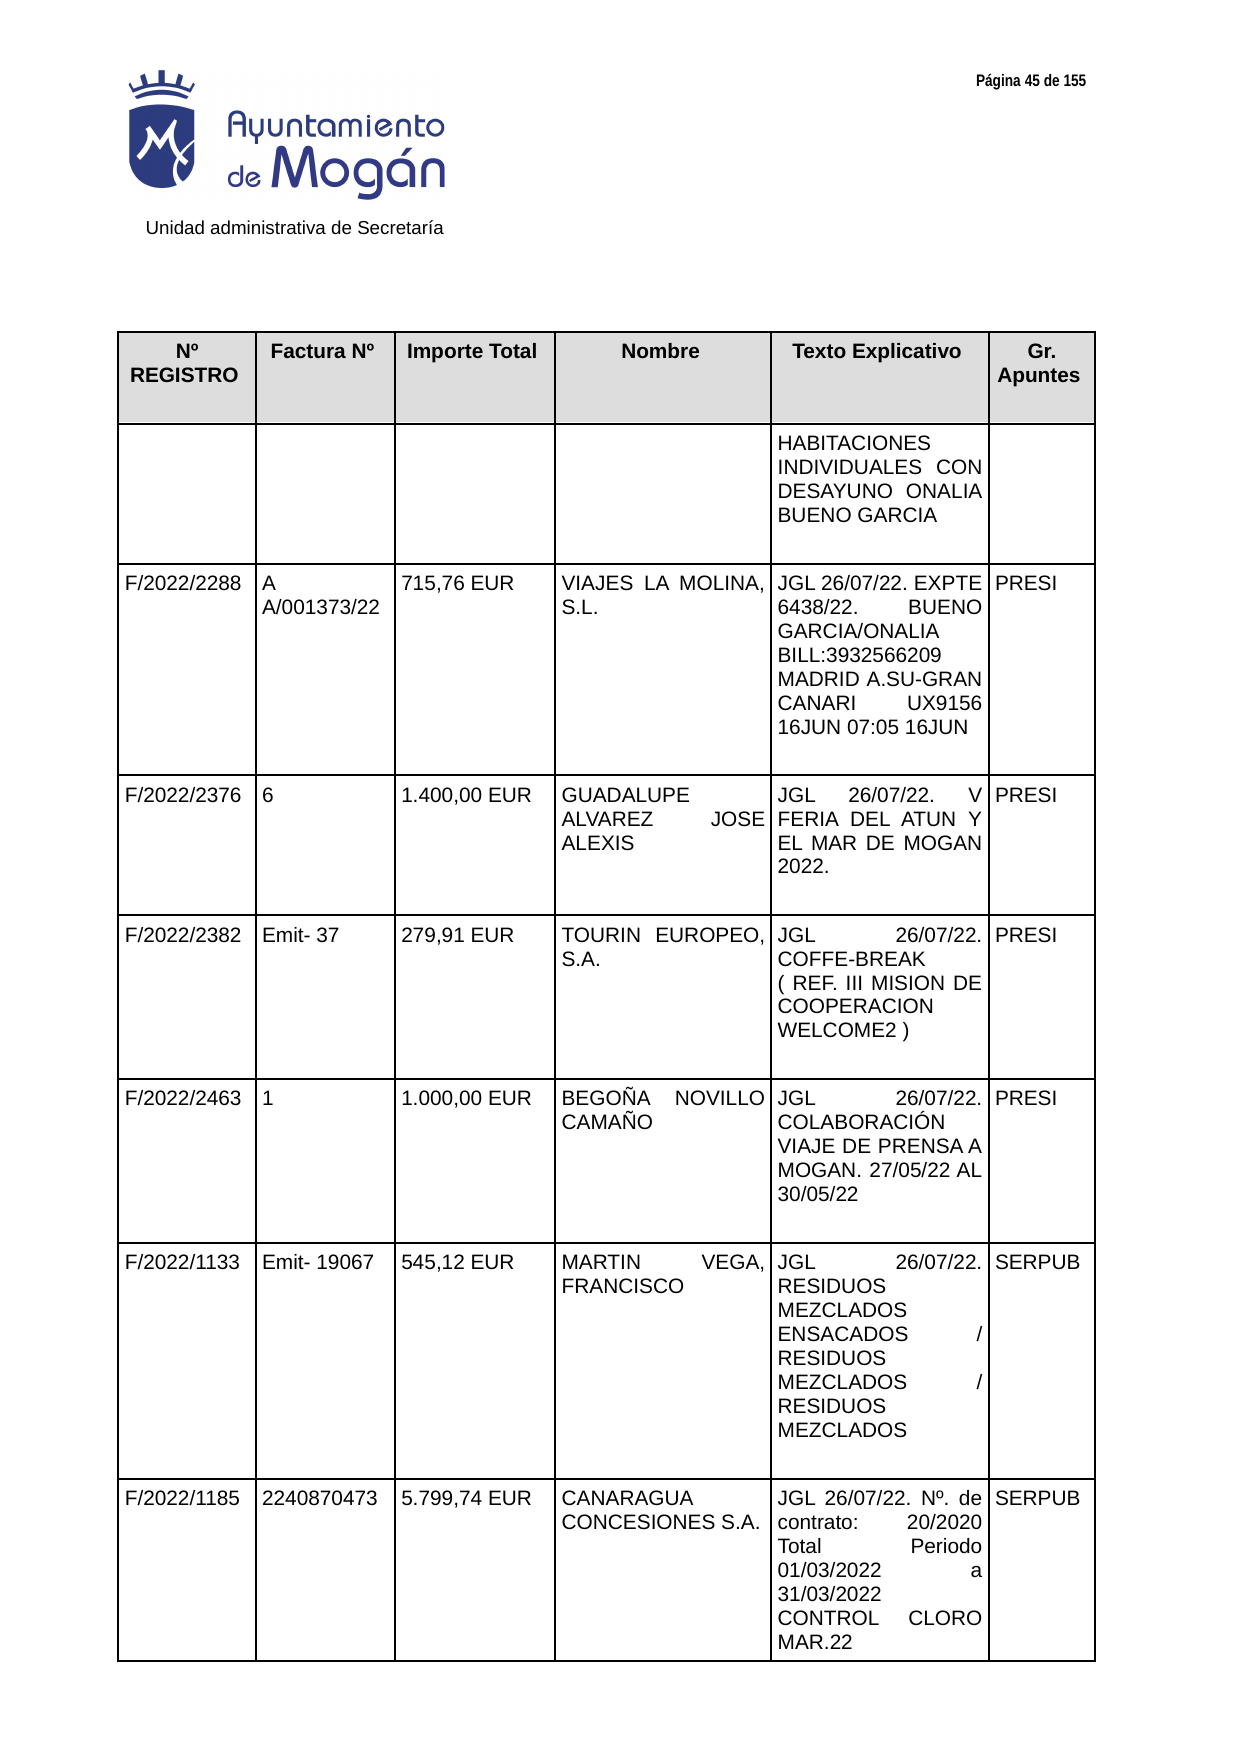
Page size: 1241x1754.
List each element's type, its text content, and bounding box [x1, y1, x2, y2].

table_cell [556, 425, 770, 562]
table_cell 1.400,00 EUR [396, 776, 554, 914]
table_cell PRESI [990, 1080, 1094, 1242]
table_cell 6 [257, 776, 394, 914]
table_cell TOURIN EUROPEO, S.A. [556, 916, 770, 1078]
table_header Gr. Apuntes [990, 333, 1094, 422]
table_cell F/2022/1133 [119, 1244, 255, 1477]
table_cell HABITACIONES INDIVIDUALES CON DESAYUNO ONALIA BUENO GARCIA [772, 425, 988, 562]
table_cell MARTIN VEGA, FRANCISCO [556, 1244, 770, 1477]
table_cell F/2022/2376 [119, 776, 255, 914]
table_cell VIAJES LA MOLINA, S.L. [556, 565, 770, 774]
table_cell CANARAGUA CONCESIONES S.A. [556, 1480, 770, 1660]
table_cell 2240870473 [257, 1480, 394, 1660]
table_cell JGL 26/07/22. Nº. de contrato: 20/2020 Total Periodo 01/03/2022 a 31/03/2022 CONTROL CLORO MAR.22 [772, 1480, 988, 1660]
table_cell 545,12 EUR [396, 1244, 554, 1477]
table_cell JGL 26/07/22. COFFE-BREAK ( REF. III MISION DE COOPERACION WELCOME2 ) [772, 916, 988, 1078]
table_cell F/2022/2288 [119, 565, 255, 774]
table_cell F/2022/2382 [119, 916, 255, 1078]
table_cell PRESI [990, 565, 1094, 774]
table_cell BEGOÑA NOVILLO CAMAÑO [556, 1080, 770, 1242]
table_cell 1.000,00 EUR [396, 1080, 554, 1242]
picture [128, 70, 445, 206]
table_cell [119, 425, 255, 562]
table_header Nº REGISTRO [119, 333, 255, 422]
table_cell SERPUB [990, 1480, 1094, 1660]
table_header Importe Total [396, 333, 554, 422]
table_cell [257, 425, 394, 562]
table_header Nombre [556, 333, 770, 422]
table_cell JGL 26/07/22. COLABORACIÓN VIAJE DE PRENSA A MOGAN. 27/05/22 AL 30/05/22 [772, 1080, 988, 1242]
table_cell JGL 26/07/22. RESIDUOS MEZCLADOS ENSACADOS / RESIDUOS MEZCLADOS / RESIDUOS MEZCLADOS [772, 1244, 988, 1477]
table_cell 279,91 EUR [396, 916, 554, 1078]
table_cell Emit- 37 [257, 916, 394, 1078]
table_cell 715,76 EUR [396, 565, 554, 774]
table_cell 5.799,74 EUR [396, 1480, 554, 1660]
table_cell JGL 26/07/22. V FERIA DEL ATUN Y EL MAR DE MOGAN 2022. [772, 776, 988, 914]
table_cell F/2022/1185 [119, 1480, 255, 1660]
table_cell [396, 425, 554, 562]
table_cell Emit- 19067 [257, 1244, 394, 1477]
table_cell [990, 425, 1094, 562]
table_cell PRESI [990, 916, 1094, 1078]
table_cell JGL 26/07/22. EXPTE 6438/22. BUENO GARCIA/ONALIA BILL:3932566209 MADRID A.SU-GRAN CANARI UX9156 16JUN 07:05 16JUN [772, 565, 988, 774]
table_cell 1 [257, 1080, 394, 1242]
table_cell PRESI [990, 776, 1094, 914]
table_cell SERPUB [990, 1244, 1094, 1477]
table_header Texto Explicativo [772, 333, 988, 422]
table_header Factura Nº [257, 333, 394, 422]
table_cell GUADALUPE ALVAREZ JOSE ALEXIS [556, 776, 770, 914]
table_cell F/2022/2463 [119, 1080, 255, 1242]
table_cell A A/001373/22 [257, 565, 394, 774]
